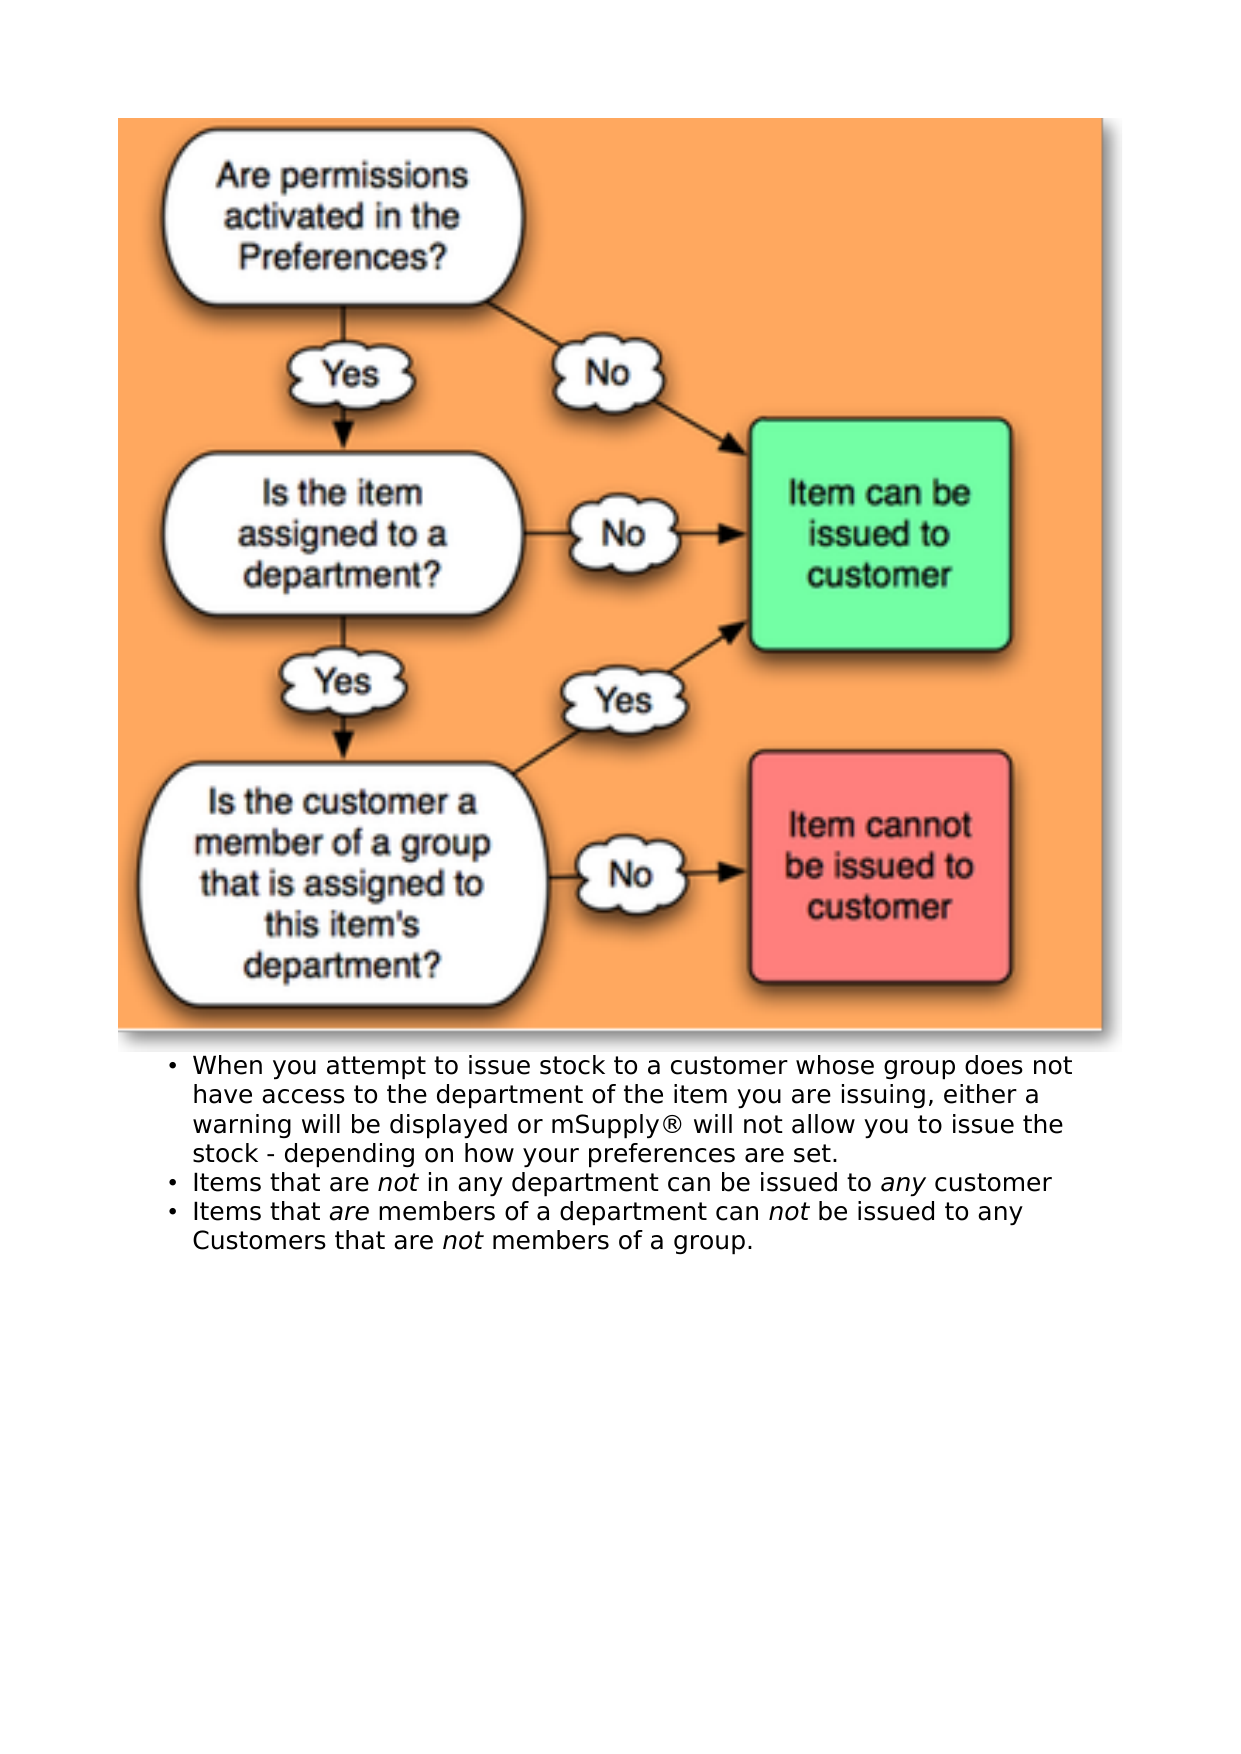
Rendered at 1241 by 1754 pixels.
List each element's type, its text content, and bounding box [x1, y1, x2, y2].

list When you attempt to issue stock to a customer whose group does not have access to the department of the item you are issuing, either a warning will be displayed or mSupply® will not allow you to issue the stock - depending on how your preferences are set. [177, 1052, 1122, 1168]
picture [118, 118, 1123, 1052]
list Items that are members of a department can not be issued to any Customers that are not members of a group. [177, 1197, 1122, 1256]
list Items that are not in any department can be issued to any customer [177, 1168, 1122, 1197]
